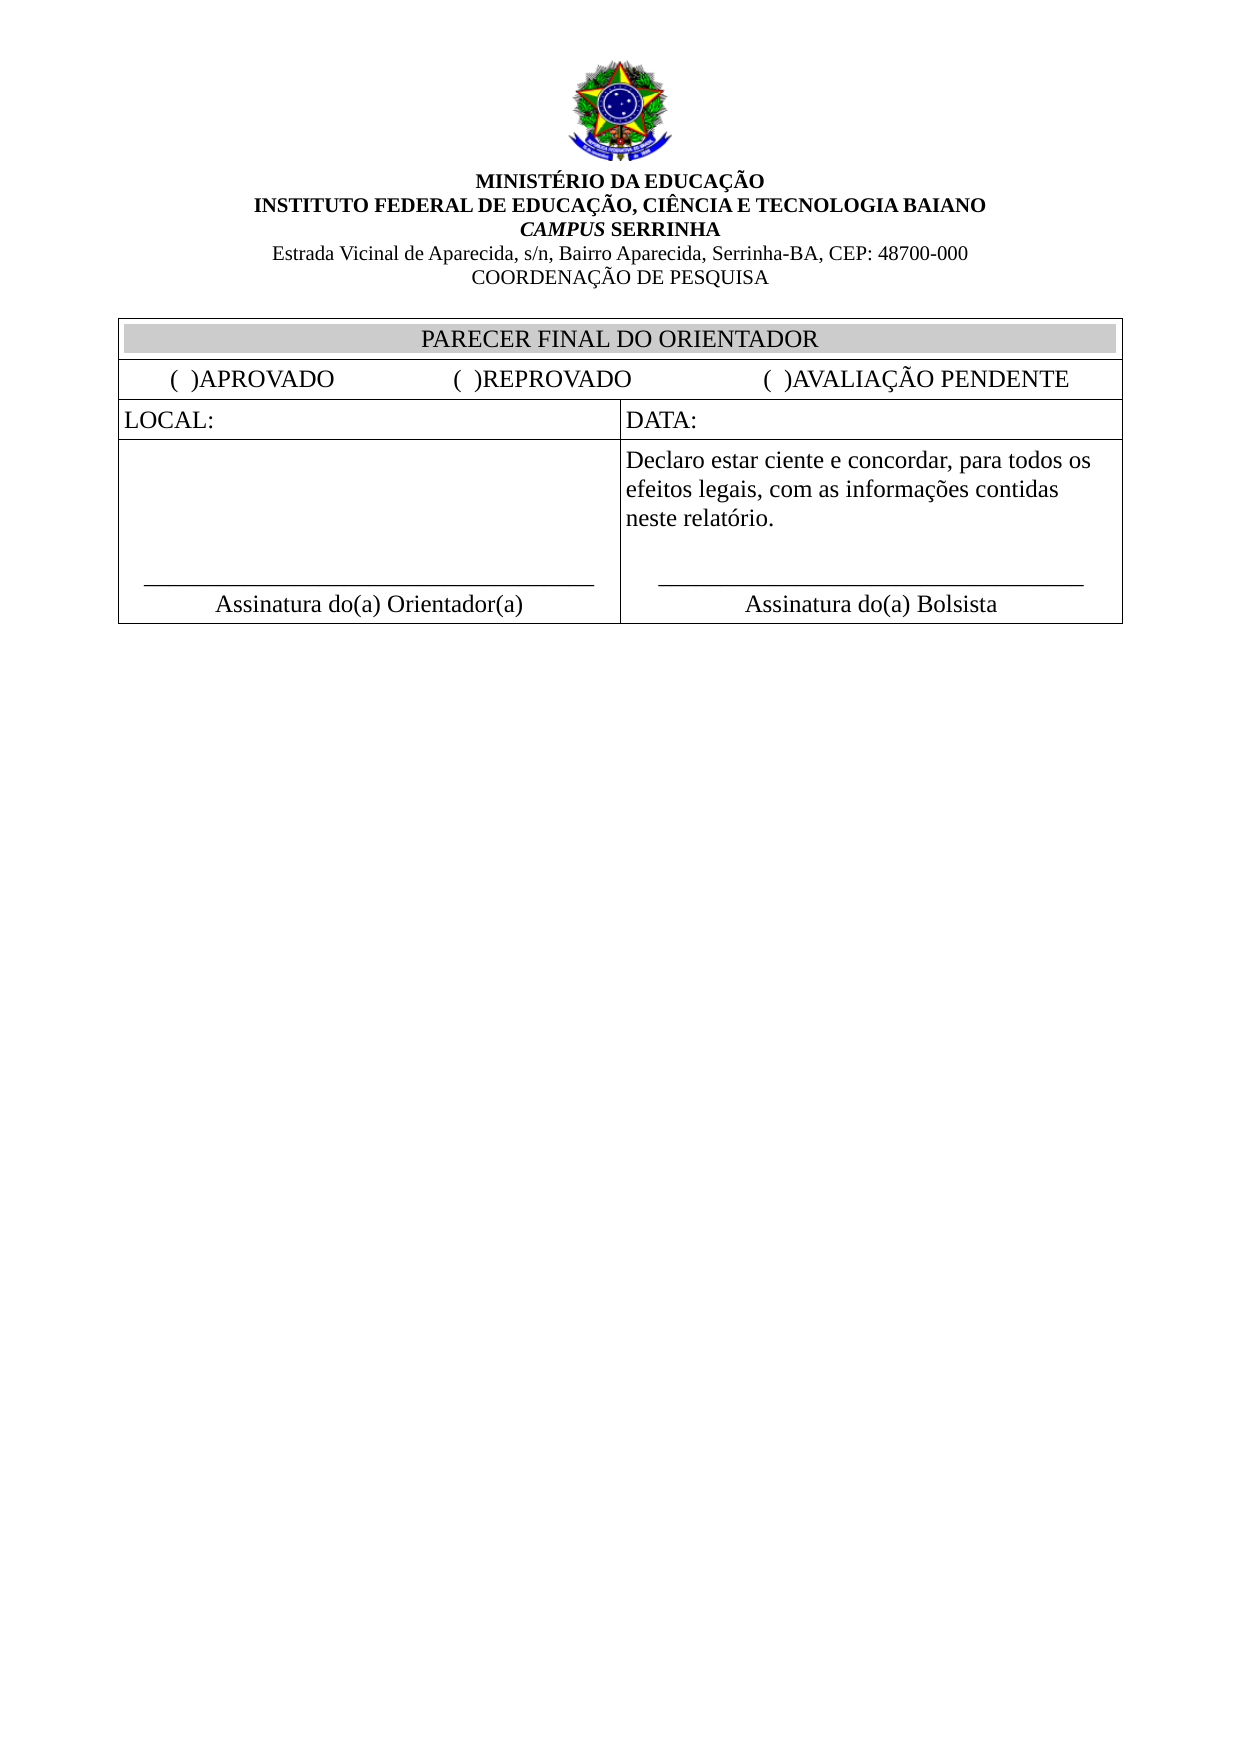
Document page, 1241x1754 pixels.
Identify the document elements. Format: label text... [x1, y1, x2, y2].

table_cell PARECER FINAL DO ORIENTADOR [119, 319, 1122, 359]
table_cell ( )APROVADO ( )REPROVADO ( )AVALIAÇÃO PENDENTE [119, 360, 1122, 399]
table_cell Declaro estar ciente e concordar, para todos os efeitos legais, com as informações contidas neste relatório. __________________________________ Assinatura do(a) Bolsista [621, 440, 1122, 623]
table_cell DATA: [621, 400, 1122, 439]
table_cell ____________________________________ Assinatura do(a) Orientador(a) [119, 440, 620, 623]
table_cell LOCAL: [119, 400, 620, 439]
